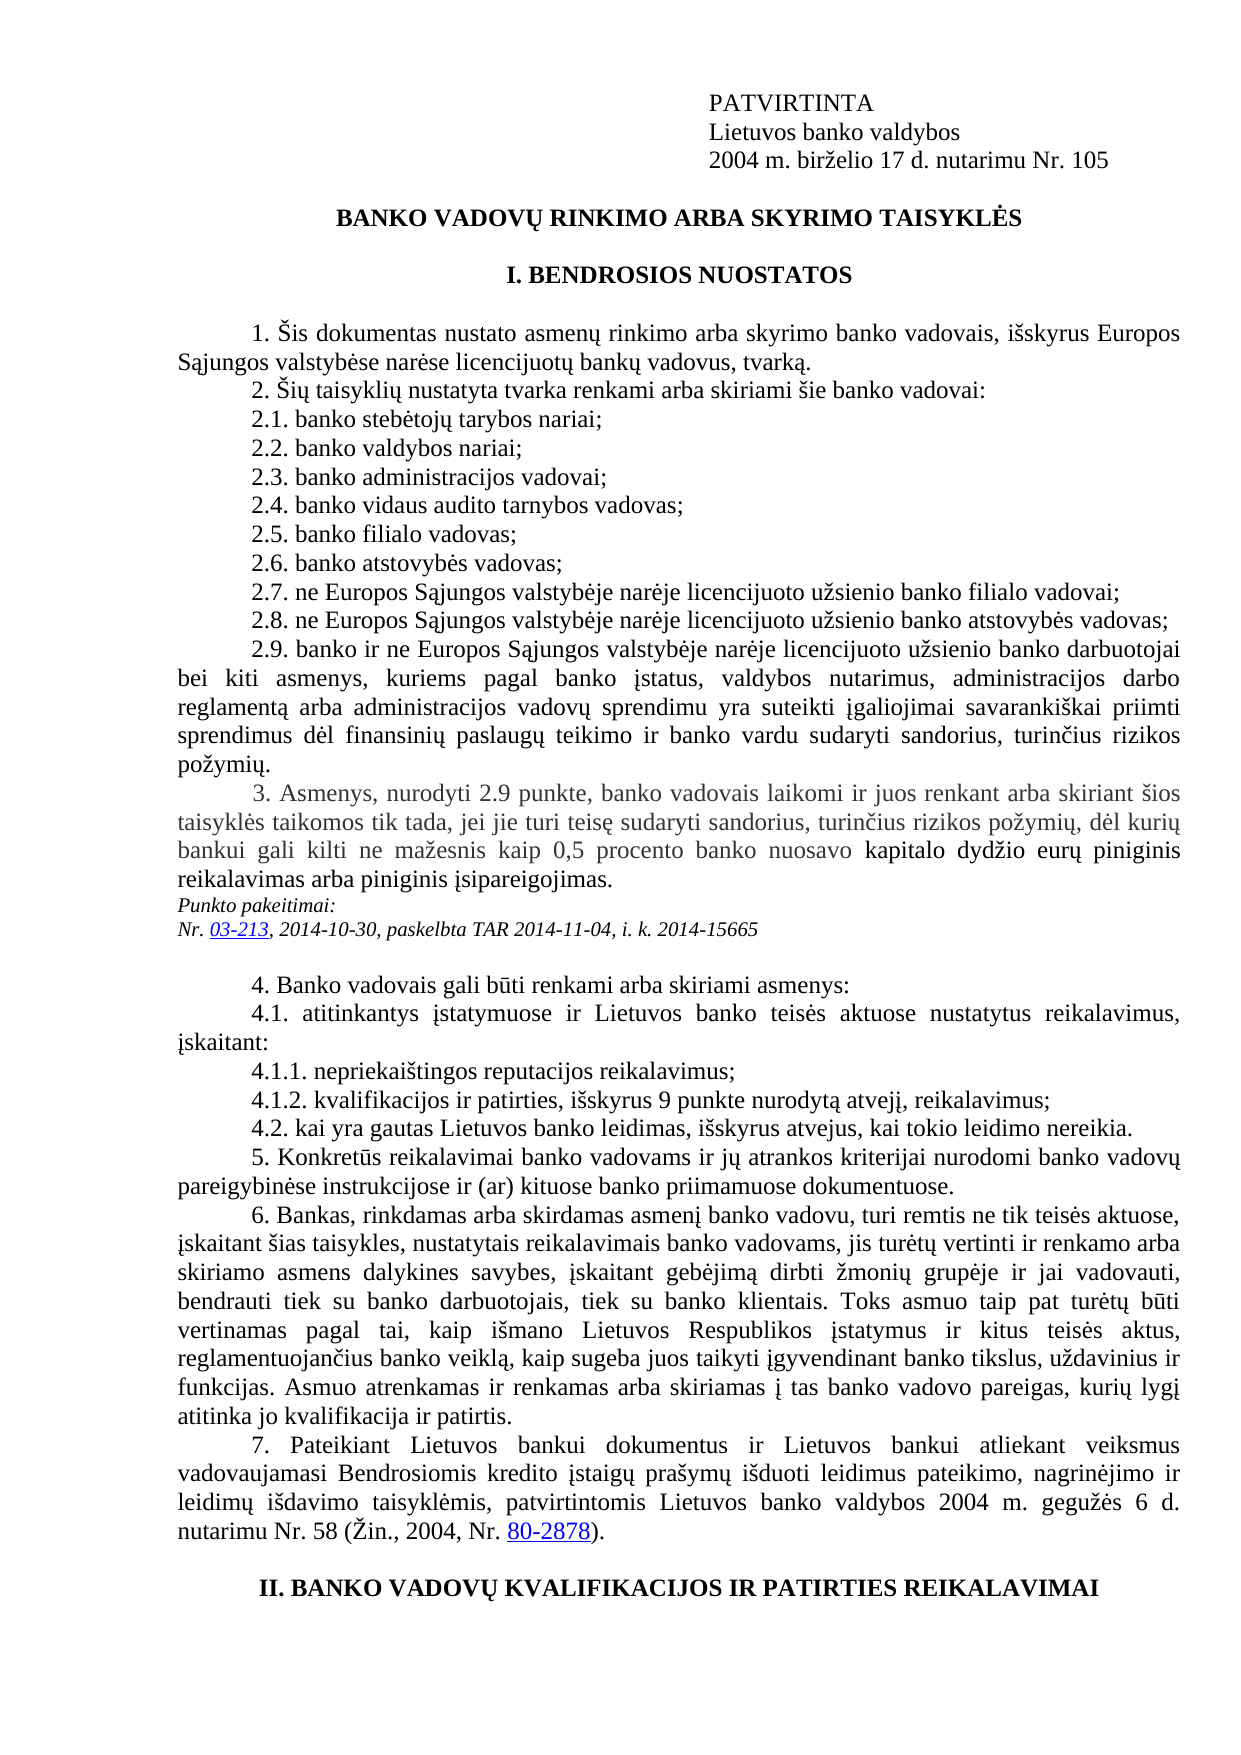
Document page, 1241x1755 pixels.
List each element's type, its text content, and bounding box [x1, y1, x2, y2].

text BANKO VADOVŲ RINKIMO ARBA SKYRIMO TAISYKLĖS [177, 203, 1181, 232]
text PATVIRTINTA [177, 88, 1181, 117]
text 2004 m. birželio 17 d. nutarimu Nr. 105 [177, 145, 1181, 174]
text 2. Šių taisyklių nustatyta tvarka renkami arba skiriami šie banko vadovai: [177, 375, 1181, 404]
text 6. Bankas, rinkdamas arba skirdamas asmenį banko vadovu, turi remtis ne tik teisės aktuose, įskaitant šias taisykles, nustatytais reikalavimais banko vadovams, jis turėtų vertinti ir renkamo arba skiriamo asmens dalykines savybes, įskaitant gebėjimą dirbti žmonių grupėje ir jai vadovauti, bendrauti tiek su banko darbuotojais, tiek su banko klientais. Toks asmuo taip pat turėtų būti vertinamas pagal tai, kaip išmano Lietuvos Respublikos įstatymus ir kitus teisės aktus, reglamentuojančius banko veiklą, kaip sugeba juos taikyti įgyvendinant banko tikslus, uždavinius ir funkcijas. Asmuo atrenkamas ir renkamas arba skiriamas į tas banko vadovo pareigas, kurių lygį atitinka jo kvalifikacija ir patirtis. [177, 1200, 1181, 1430]
text 4. Banko vadovais gali būti renkami arba skiriami asmenys: [177, 970, 1181, 998]
text 2.6. banko atstovybės vadovas; [177, 548, 1181, 577]
text 2.4. banko vidaus audito tarnybos vadovas; [177, 490, 1181, 519]
text 2.1. banko stebėtojų tarybos nariai; [177, 404, 1181, 433]
text 2.7. ne Europos Sąjungos valstybėje narėje licencijuoto užsienio banko filialo vadovai; [177, 577, 1181, 605]
text 4.2. kai yra gautas Lietuvos banko leidimas, išskyrus atvejus, kai tokio leidimo nereikia. [177, 1113, 1181, 1142]
text 2.2. banko valdybos nariai; [177, 433, 1181, 462]
text 2.9. banko ir ne Europos Sąjungos valstybėje narėje licencijuoto užsienio banko darbuotojai bei kiti asmenys, kuriems pagal banko įstatus, valdybos nutarimus, administracijos darbo reglamentą arba administracijos vadovų sprendimu yra suteikti įgaliojimai savarankiškai priimti sprendimus dėl finansinių paslaugų teikimo ir banko vardu sudaryti sandorius, turinčius rizikos požymių. [177, 634, 1181, 778]
text II. BANKO VADOVŲ KVALIFIKACIJOS IR PATIRTIES REIKALAVIMAI [177, 1573, 1181, 1602]
text I. BENDROSIOS NUOSTATOS [177, 260, 1181, 289]
text 7. Pateikiant Lietuvos bankui dokumentus ir Lietuvos bankui atliekant veiksmus vadovaujamasi Bendrosiomis kredito įstaigų prašymų išduoti leidimus pateikimo, nagrinėjimo ir leidimų išdavimo taisyklėmis, patvirtintomis Lietuvos banko valdybos 2004 m. gegužės 6 d. nutarimu Nr. 58 (Žin., 2004, Nr. 80-2878). [177, 1430, 1181, 1545]
text 5. Konkretūs reikalavimai banko vadovams ir jų atrankos kriterijai nurodomi banko vadovų pareigybinėse instrukcijose ir (ar) kituose banko priimamuose dokumentuose. [177, 1142, 1181, 1200]
text 3. Asmenys, nurodyti 2.9 punkte, banko vadovais laikomi ir juos renkant arba skiriant šios taisyklės taikomos tik tada, jei jie turi teisę sudaryti sandorius, turinčius rizikos požymių, dėl kurių bankui gali kilti ne mažesnis kaip 0,5 procento banko nuosavo kapitalo dydžio eurų piniginis reikalavimas arba piniginis įsipareigojimas. [177, 778, 1181, 893]
text 2.8. ne Europos Sąjungos valstybėje narėje licencijuoto užsienio banko atstovybės vadovas; [177, 605, 1181, 634]
text 1. Šis dokumentas nustato asmenų rinkimo arba skyrimo banko vadovais, išskyrus Europos Sąjungos valstybėse narėse licencijuotų bankų vadovus, tvarką. [177, 318, 1181, 375]
text 4.1. atitinkantys įstatymuose ir Lietuvos banko teisės aktuose nustatytus reikalavimus, įskaitant: [177, 998, 1181, 1056]
text Punkto pakeitimai: [177, 893, 1181, 917]
text Nr. 03-213, 2014-10-30, paskelbta TAR 2014-11-04, i. k. 2014-15665 [177, 917, 1181, 941]
text 4.1.1. nepriekaištingos reputacijos reikalavimus; [177, 1056, 1181, 1085]
text 2.3. banko administracijos vadovai; [177, 462, 1181, 490]
text 2.5. banko filialo vadovas; [177, 519, 1181, 548]
text 4.1.2. kvalifikacijos ir patirties, išskyrus 9 punkte nurodytą atvejį, reikalavimus; [177, 1085, 1181, 1113]
text Lietuvos banko valdybos [177, 117, 1181, 145]
